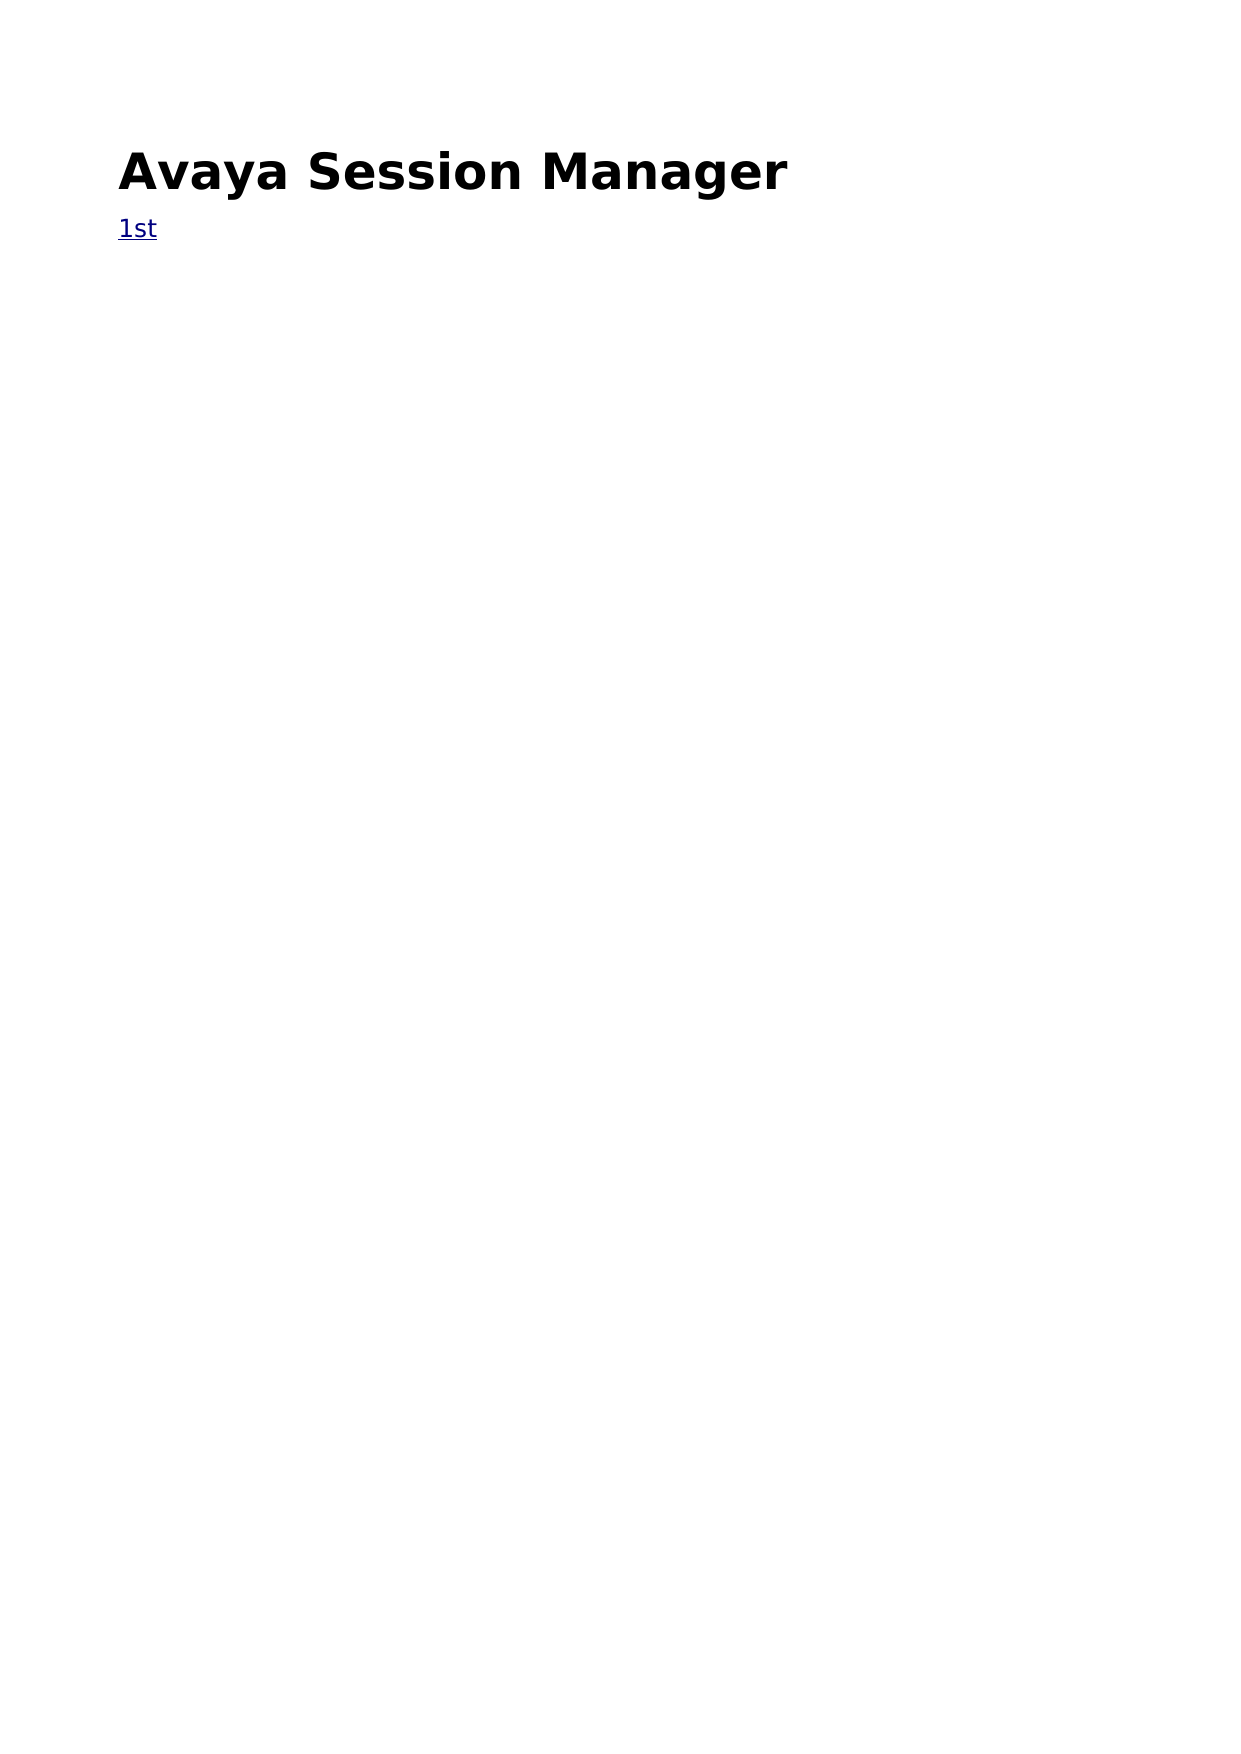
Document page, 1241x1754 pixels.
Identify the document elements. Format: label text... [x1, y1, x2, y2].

text 1st [118, 214, 1122, 243]
subtitle Avaya Session Manager [118, 143, 1122, 201]
